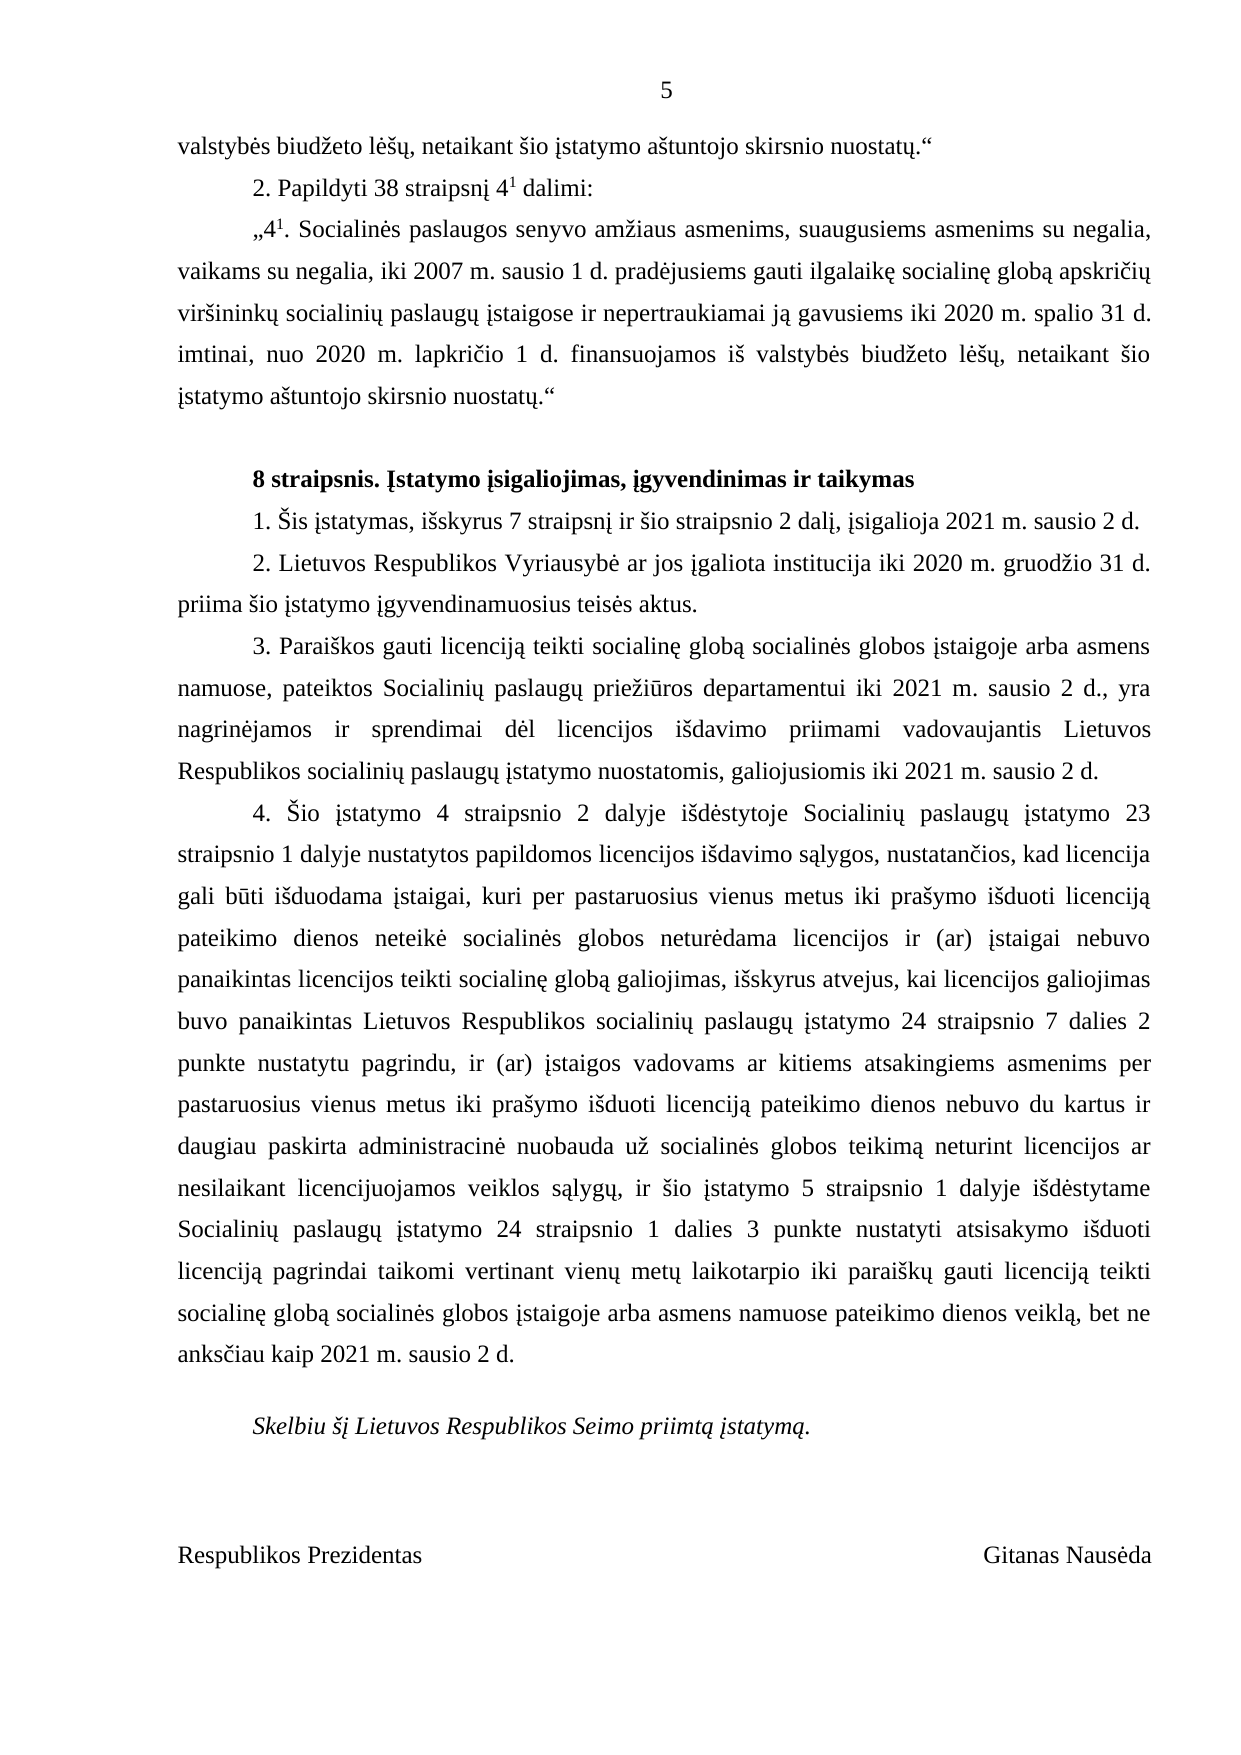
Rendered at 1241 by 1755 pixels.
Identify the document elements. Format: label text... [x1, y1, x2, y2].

text „41. Socialinės paslaugos senyvo amžiaus asmenims, suaugusiems asmenims su negalia, vaikams su negalia, iki 2007 m. sausio 1 d. pradėjusiems gauti ilgalaikę socialinę globą apskričių viršininkų socialinių paslaugų įstaigose ir nepertraukiamai ją gavusiems iki 2020 m. spalio 31 d. imtinai, nuo 2020 m. lapkričio 1 d. finansuojamos iš valstybės biudžeto lėšų, netaikant šio įstatymo aštuntojo skirsnio nuostatų.“ [177, 201, 1152, 410]
text Respublikos Prezidentas Gitanas Nausėda [177, 1541, 1152, 1569]
text 8 straipsnis. Įstatymo įsigaliojimas, įgyvendinimas ir taikymas [177, 451, 1152, 493]
text 4. Šio įstatymo 4 straipsnio 2 dalyje išdėstytoje Socialinių paslaugų įstatymo 23 straipsnio 1 dalyje nustatytos papildomos licencijos išdavimo sąlygos, nustatančios, kad licencija gali būti išduodama įstaigai, kuri per pastaruosius vienus metus iki prašymo išduoti licenciją pateikimo dienos neteikė socialinės globos neturėdama licencijos ir (ar) įstaigai nebuvo panaikintas licencijos teikti socialinę globą galiojimas, išskyrus atvejus, kai licencijos galiojimas buvo panaikintas Lietuvos Respublikos socialinių paslaugų įstatymo 24 straipsnio 7 dalies 2 punkte nustatytu pagrindu, ir (ar) įstaigos vadovams ar kitiems atsakingiems asmenims per pastaruosius vienus metus iki prašymo išduoti licenciją pateikimo dienos nebuvo du kartus ir daugiau paskirta administracinė nuobauda už socialinės globos teikimą neturint licencijos ar nesilaikant licencijuojamos veiklos sąlygų, ir šio įstatymo 5 straipsnio 1 dalyje išdėstytame Socialinių paslaugų įstatymo 24 straipsnio 1 dalies 3 punkte nustatyti atsisakymo išduoti licenciją pagrindai taikomi vertinant vienų metų laikotarpio iki paraiškų gauti licenciją teikti socialinę globą socialinės globos įstaigoje arba asmens namuose pateikimo dienos veiklą, bet ne anksčiau kaip 2021 m. sausio 2 d. [177, 785, 1152, 1368]
text 2. Papildyti 38 straipsnį 41 dalimi: [177, 160, 1152, 201]
text 3. Paraiškos gauti licenciją teikti socialinę globą socialinės globos įstaigoje arba asmens namuose, pateiktos Socialinių paslaugų priežiūros departamentui iki 2021 m. sausio 2 d., yra nagrinėjamos ir sprendimai dėl licencijos išdavimo priimami vadovaujantis Lietuvos Respublikos socialinių paslaugų įstatymo nuostatomis, galiojusiomis iki 2021 m. sausio 2 d. [177, 618, 1152, 785]
text 1. Šis įstatymas, išskyrus 7 straipsnį ir šio straipsnio 2 dalį, įsigalioja 2021 m. sausio 2 d. [177, 493, 1152, 535]
text 2. Lietuvos Respublikos Vyriausybė ar jos įgaliota institucija iki 2020 m. gruodžio 31 d. priima šio įstatymo įgyvendinamuosius teisės aktus. [177, 535, 1152, 618]
text valstybės biudžeto lėšų, netaikant šio įstatymo aštuntojo skirsnio nuostatų.“ [177, 118, 1152, 160]
text Skelbiu šį Lietuvos Respublikos Seimo priimtą įstatymą. [177, 1411, 1152, 1440]
